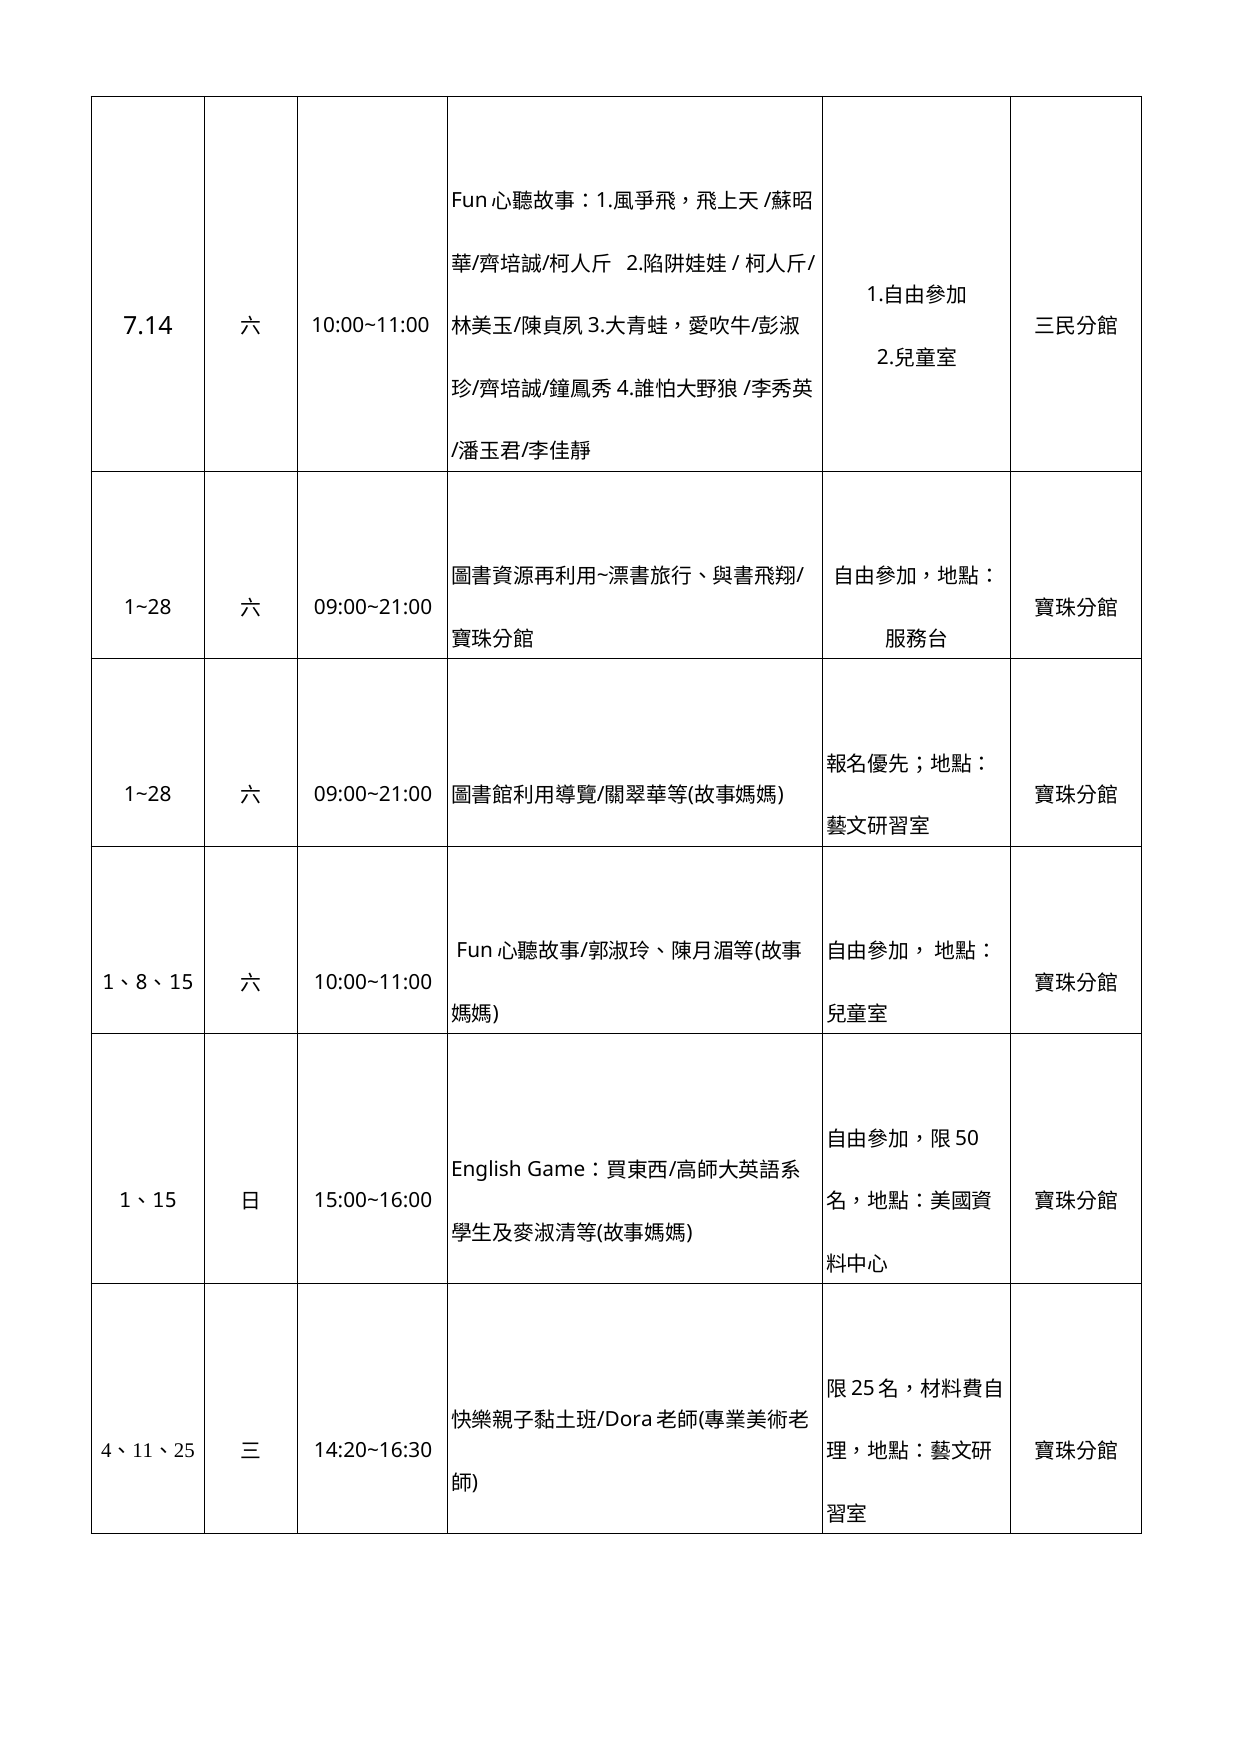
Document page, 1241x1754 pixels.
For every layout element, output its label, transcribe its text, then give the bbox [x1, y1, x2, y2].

table_cell 1~28 [92, 472, 204, 658]
table_cell 快樂親子黏土班/Dora老師(專業美術老師) [448, 1284, 822, 1533]
table_cell 六 [205, 472, 297, 658]
table_cell 自由參加，地點：服務台 [823, 472, 1010, 658]
table_cell 1~28 [92, 659, 204, 846]
table_cell 報名優先；地點：藝文研習室 [823, 659, 1010, 846]
table_cell 三 [205, 1284, 297, 1533]
table_cell Fun心聽故事：1.風爭飛，飛上天 /蘇昭華/齊培誠/柯人斤 2.陷阱娃娃 / 柯人斤/林美玉/陳貞夙3.大青蛙，愛吹牛/彭淑珍/齊培誠/鐘鳳秀 4.誰怕大野狼 /李秀英/潘玉君/李佳靜 [448, 97, 822, 471]
table_cell English Game：買東西/高師大英語系學生及麥淑清等(故事媽媽) [448, 1034, 822, 1283]
table_cell 4、11、25 [92, 1284, 204, 1533]
table_cell 09:00~21:00 [298, 659, 447, 846]
table_cell Fun心聽故事/郭淑玲、陳月湄等(故事媽媽) [448, 847, 822, 1033]
table_cell 寶珠分館 [1011, 659, 1141, 846]
table_cell 六 [205, 659, 297, 846]
table_cell 09:00~21:00 [298, 472, 447, 658]
table_cell 自由參加， 地點：兒童室 [823, 847, 1010, 1033]
table_cell 圖書資源再利用~漂書旅行、與書飛翔/寶珠分館 [448, 472, 822, 658]
table_cell 寶珠分館 [1011, 472, 1141, 658]
table_cell 限25名，材料費自理，地點：藝文研習室 [823, 1284, 1010, 1533]
table_cell 1.自由參加 2.兒童室 [823, 97, 1010, 471]
table_cell 1、15 [92, 1034, 204, 1283]
table_cell 7.14 [92, 97, 204, 471]
table_cell 1、8、15 [92, 847, 204, 1033]
table_cell 日 [205, 1034, 297, 1283]
table_cell 寶珠分館 [1011, 1034, 1141, 1283]
table_cell 寶珠分館 [1011, 1284, 1141, 1533]
table_cell 自由參加，限50名，地點：美國資料中心 [823, 1034, 1010, 1283]
table_cell 圖書館利用導覽/關翠華等(故事媽媽) [448, 659, 822, 846]
table_cell 六 [205, 847, 297, 1033]
table_cell 15:00~16:00 [298, 1034, 447, 1283]
table_cell 14:20~16:30 [298, 1284, 447, 1533]
table_cell 三民分館 [1011, 97, 1141, 471]
table_cell 10:00~11:00 [298, 97, 447, 471]
table_cell 六 [205, 97, 297, 471]
table_cell 寶珠分館 [1011, 847, 1141, 1033]
table_cell 10:00~11:00 [298, 847, 447, 1033]
